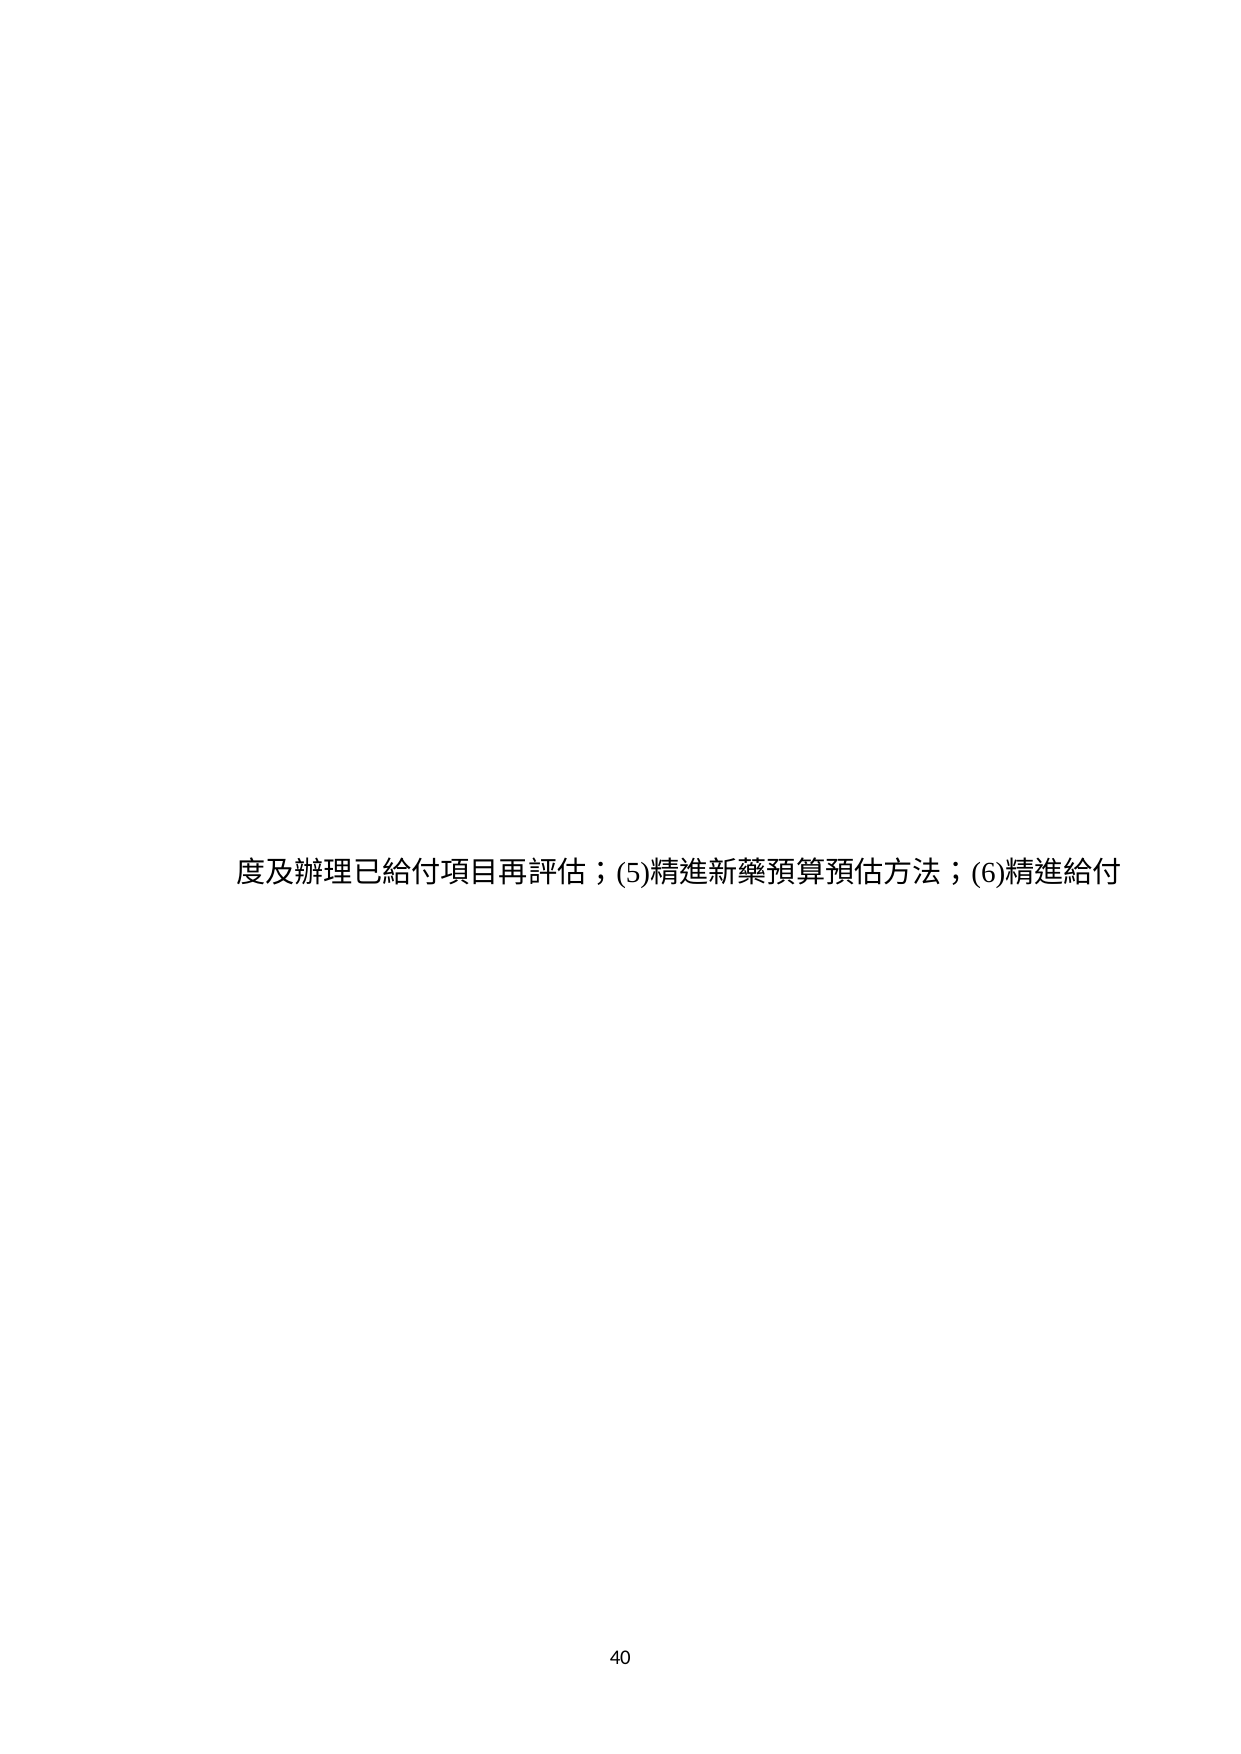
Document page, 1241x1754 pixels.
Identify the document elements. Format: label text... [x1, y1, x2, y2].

list 度及辦理已給付項目再評估；(5)精進新藥預算預估方法；(6)精進給付 [168, 828, 1122, 891]
